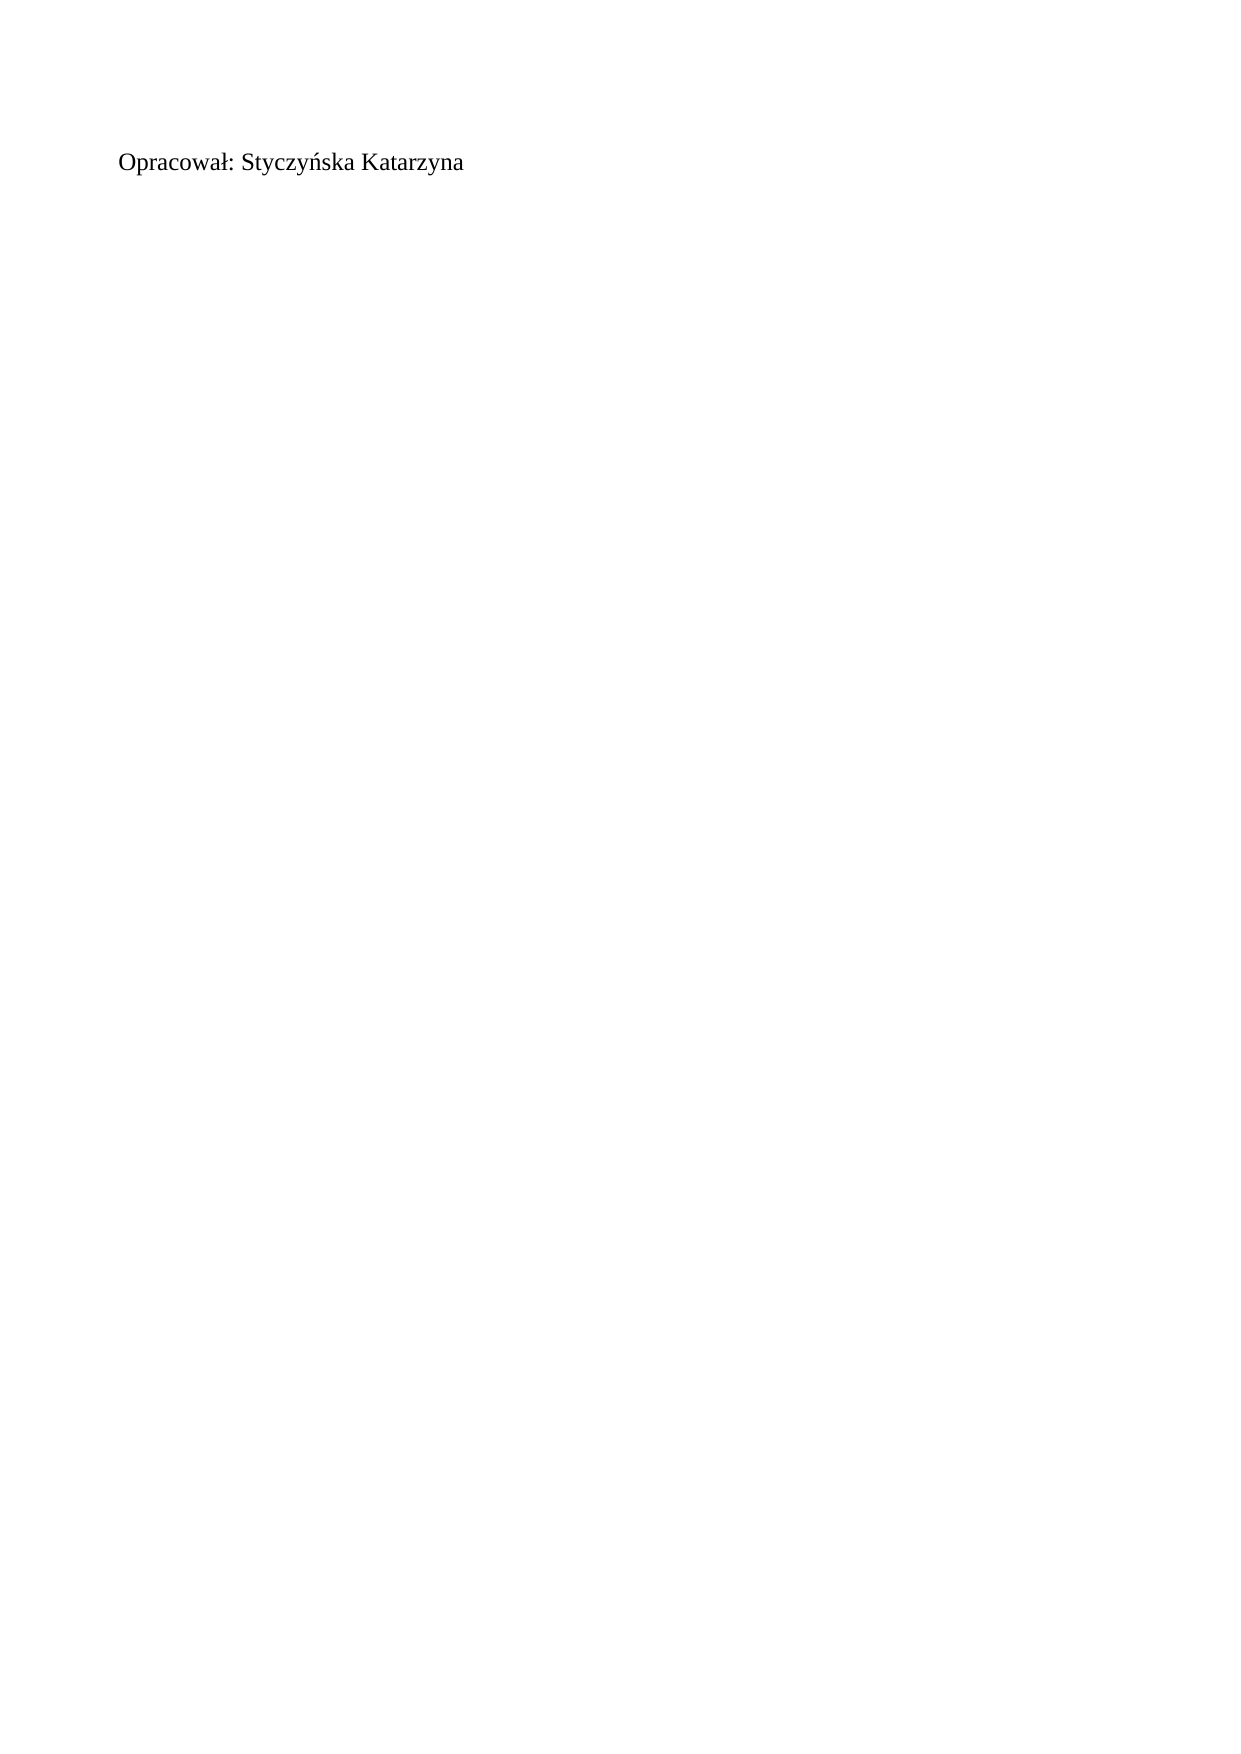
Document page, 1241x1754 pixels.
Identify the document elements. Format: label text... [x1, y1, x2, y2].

text Opracował: Styczyńska Katarzyna [118, 147, 1122, 176]
